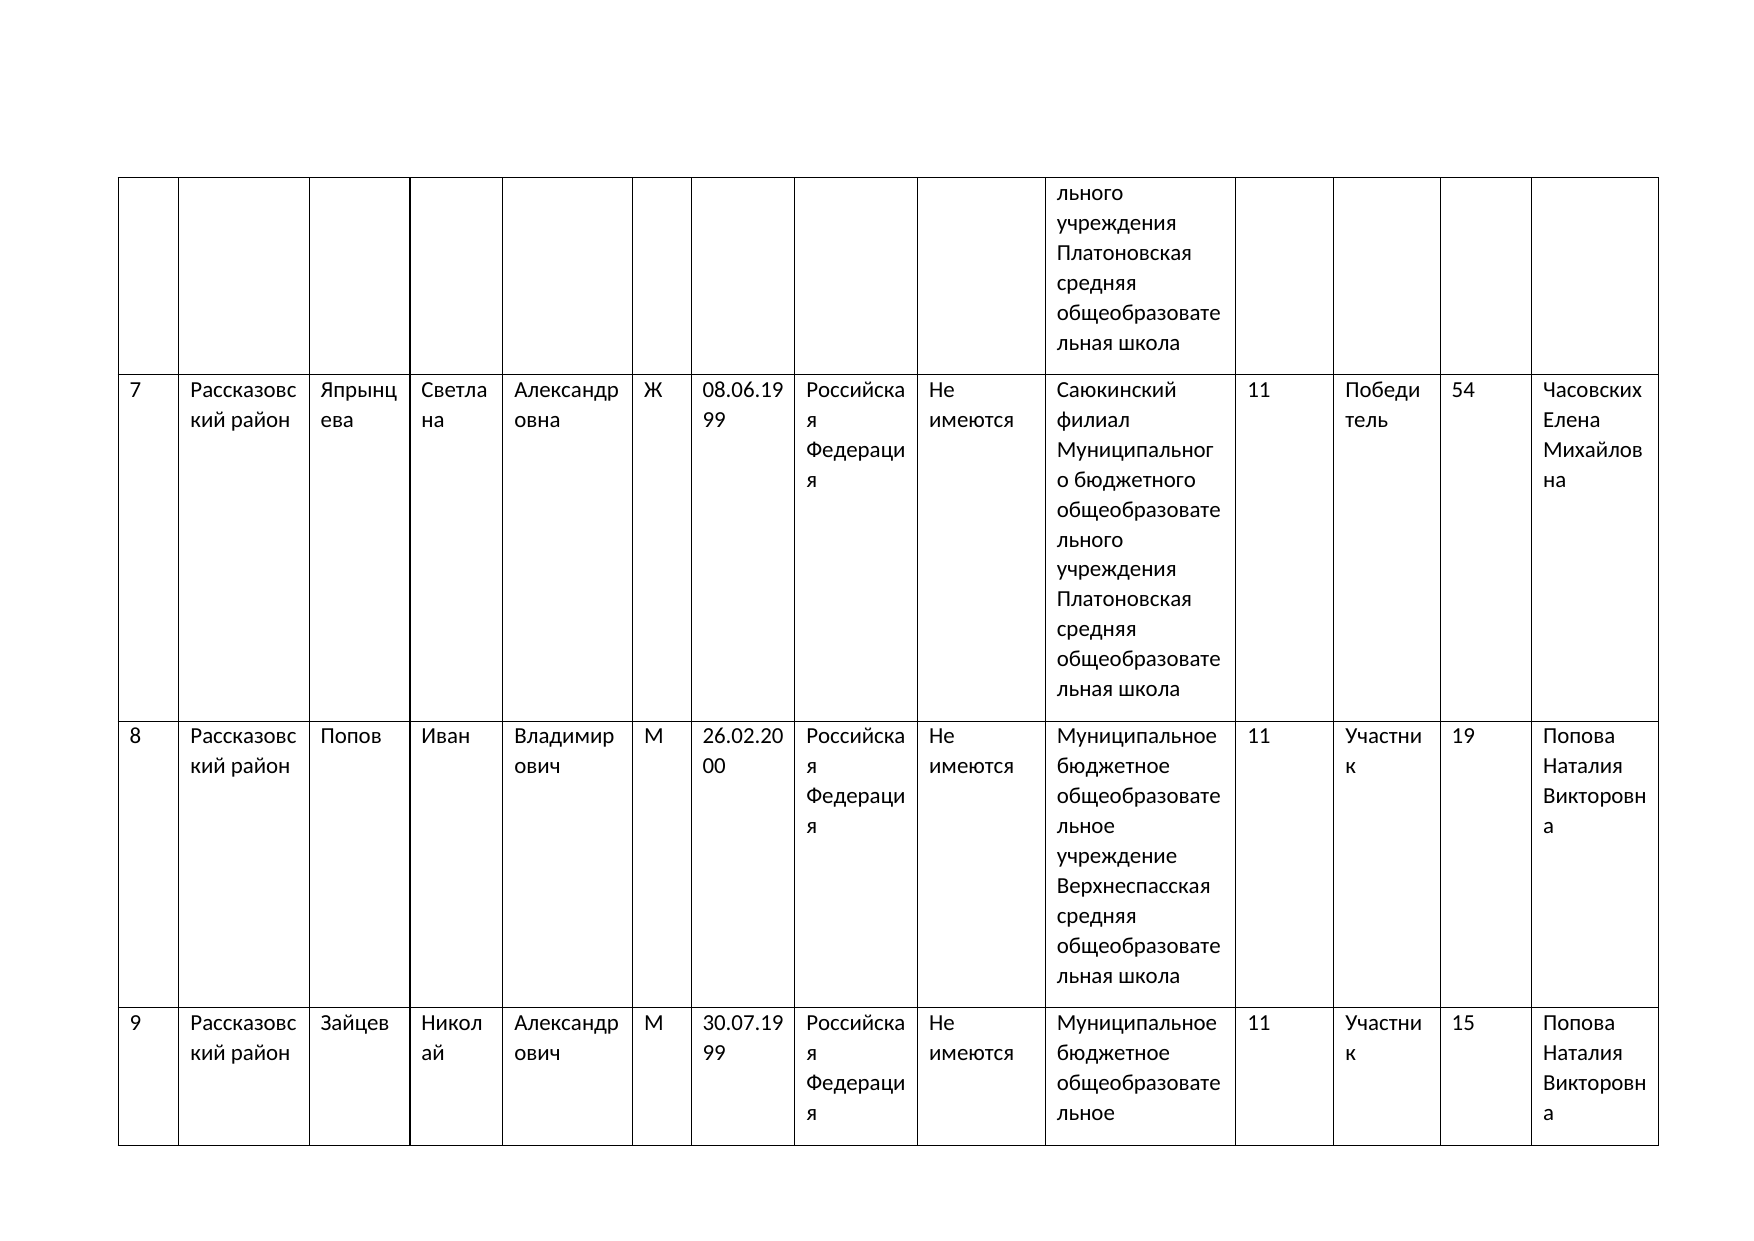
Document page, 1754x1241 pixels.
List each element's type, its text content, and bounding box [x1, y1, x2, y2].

table_cell [119, 178, 178, 374]
table_cell 15 [1441, 1008, 1531, 1144]
table_cell Япрынцева [310, 375, 409, 721]
table_cell 30.07.1999 [692, 1008, 794, 1144]
table_cell Александрович [503, 1008, 632, 1144]
table_cell 11 [1236, 722, 1333, 1007]
table_cell Николай [411, 1008, 502, 1144]
table_cell Муниципальное бюджетное общеобразовательное [1046, 1008, 1235, 1144]
table_cell Рассказовский район [179, 375, 309, 721]
table_cell [310, 178, 409, 374]
table_cell [1334, 178, 1440, 374]
table_cell Ж [633, 375, 691, 721]
table_cell 54 [1441, 375, 1531, 721]
table_cell [1236, 178, 1333, 374]
table_cell 11 [1236, 1008, 1333, 1144]
table_cell 11 [1236, 375, 1333, 721]
table_cell Участник [1334, 722, 1440, 1007]
table_cell Не имеются [918, 722, 1045, 1007]
table_cell Не имеются [918, 375, 1045, 721]
table_cell 8 [119, 722, 178, 1007]
table_cell Победитель [1334, 375, 1440, 721]
table_cell 26.02.2000 [692, 722, 794, 1007]
table_cell Муниципальное бюджетное общеобразовательное учреждение Верхнеспасская средняя общеобразовательная школа [1046, 722, 1235, 1007]
table_cell льного учреждения Платоновская средняя общеобразовательная школа [1046, 178, 1235, 374]
table_cell 08.06.1999 [692, 375, 794, 721]
table_cell Российская Федерация [795, 722, 917, 1007]
table_cell Попов [310, 722, 409, 1007]
table_cell М [633, 1008, 691, 1144]
table_cell [411, 178, 502, 374]
table_cell Зайцев [310, 1008, 409, 1144]
table_cell Попова Наталия Викторовна [1532, 722, 1658, 1007]
table_cell Саюкинский филиал Муниципального бюджетного общеобразовательного учреждения Платоновская средняя общеобразовательная школа [1046, 375, 1235, 721]
table_cell [1441, 178, 1531, 374]
table_cell Рассказовский район [179, 722, 309, 1007]
table_cell 7 [119, 375, 178, 721]
table_cell Российская Федерация [795, 375, 917, 721]
table_cell Попова Наталия Викторовна [1532, 1008, 1658, 1144]
table_cell Александровна [503, 375, 632, 721]
table_cell Иван [411, 722, 502, 1007]
table_cell Светлана [411, 375, 502, 721]
table_cell [1532, 178, 1658, 374]
table_cell Рассказовский район [179, 1008, 309, 1144]
table_cell 9 [119, 1008, 178, 1144]
table_cell [692, 178, 794, 374]
table_cell М [633, 722, 691, 1007]
table_cell Российская Федерация [795, 1008, 917, 1144]
table_cell 19 [1441, 722, 1531, 1007]
table_cell [633, 178, 691, 374]
table_cell Часовских Елена Михайловна [1532, 375, 1658, 721]
table_cell [179, 178, 309, 374]
table_cell Владимирович [503, 722, 632, 1007]
table_cell [795, 178, 917, 374]
table_cell Не имеются [918, 1008, 1045, 1144]
table_cell Участник [1334, 1008, 1440, 1144]
table_cell [503, 178, 632, 374]
table_cell [918, 178, 1045, 374]
